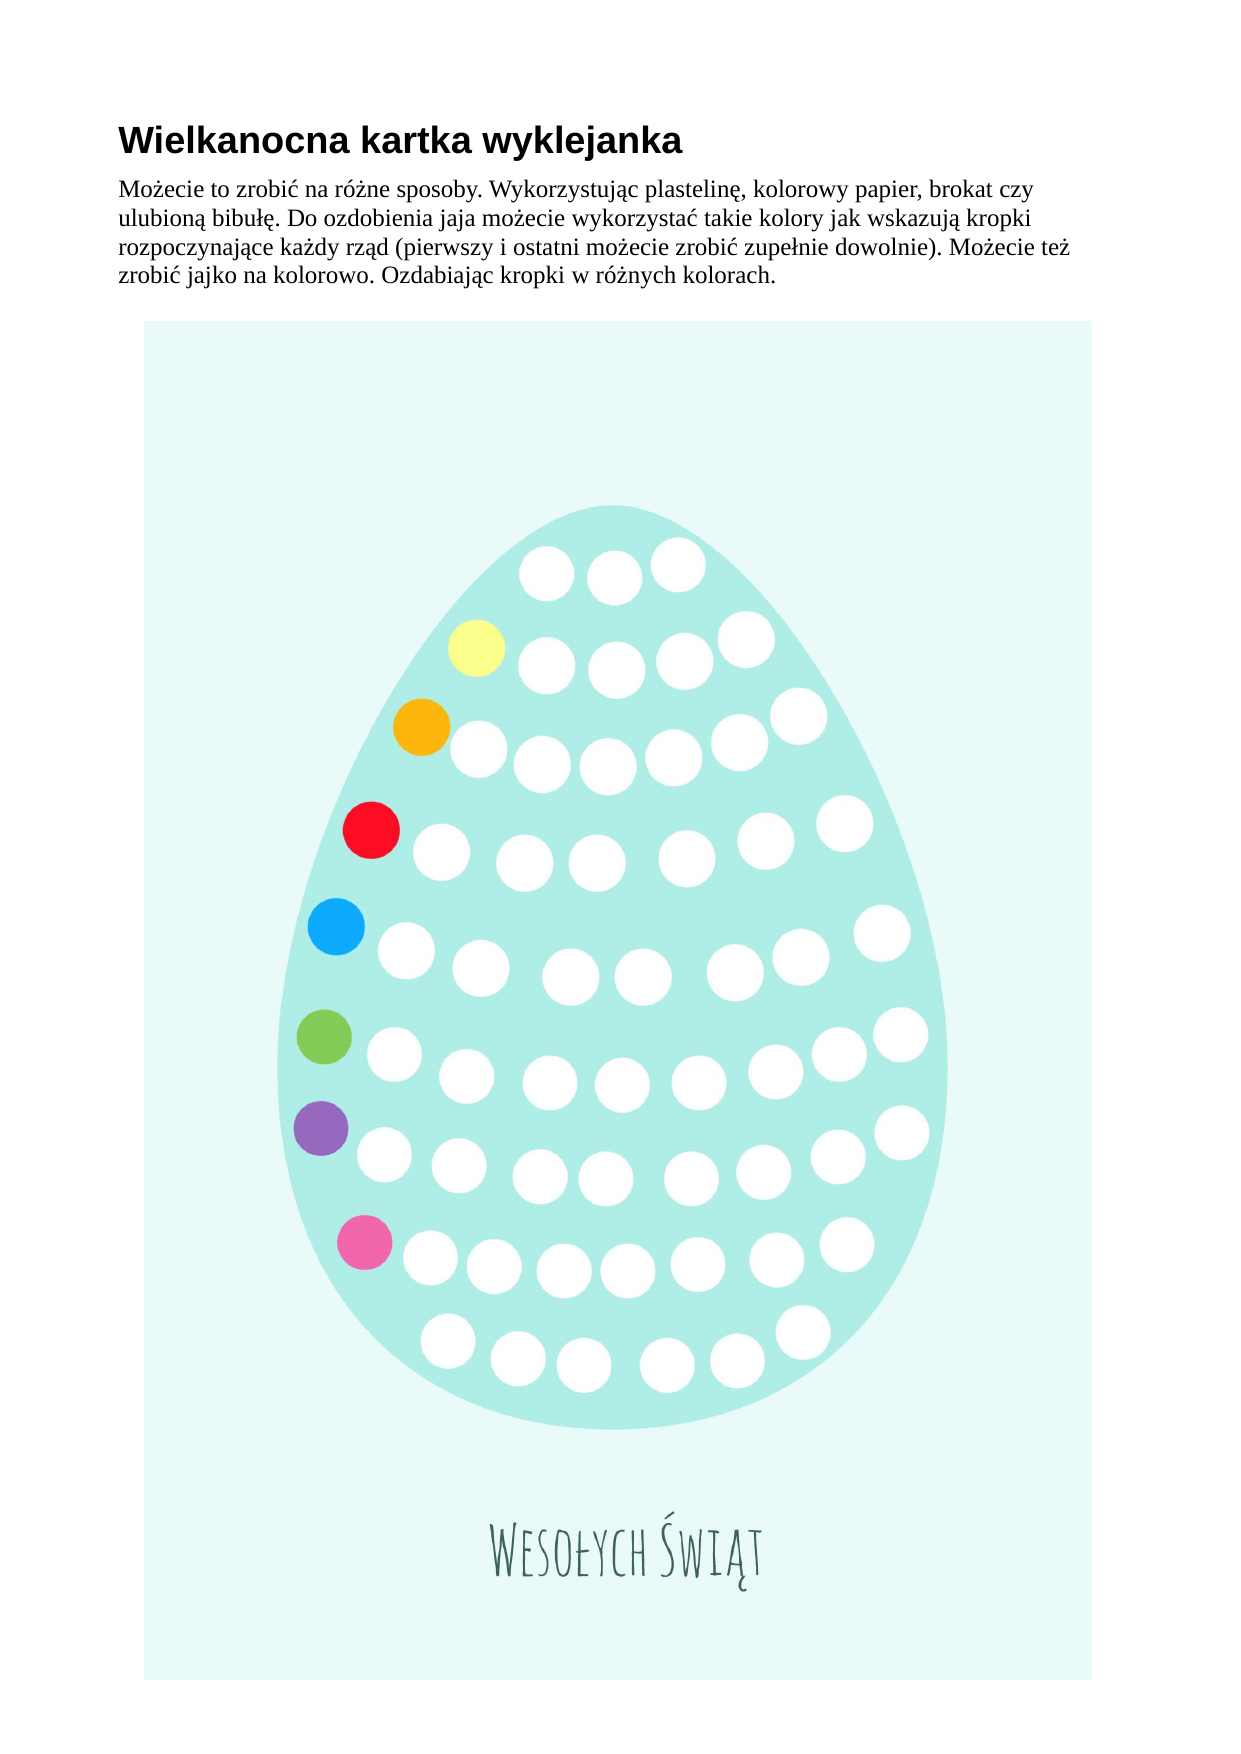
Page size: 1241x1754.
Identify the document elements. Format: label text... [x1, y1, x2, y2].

picture [144, 321, 1092, 1680]
subtitle Wielkanocna kartka wyklejanka [118, 118, 1122, 162]
text Możecie to zrobić na różne sposoby. Wykorzystując plastelinę, kolorowy papier, brokat czy ulubioną bibułę. Do ozdobienia jaja możecie wykorzystać takie kolory jak wskazują kropki rozpoczynające każdy rząd (pierwszy i ostatni możecie zrobić zupełnie dowolnie). Możecie też zrobić jajko na kolorowo. Ozdabiając kropki w różnych kolorach. [118, 174, 1122, 289]
